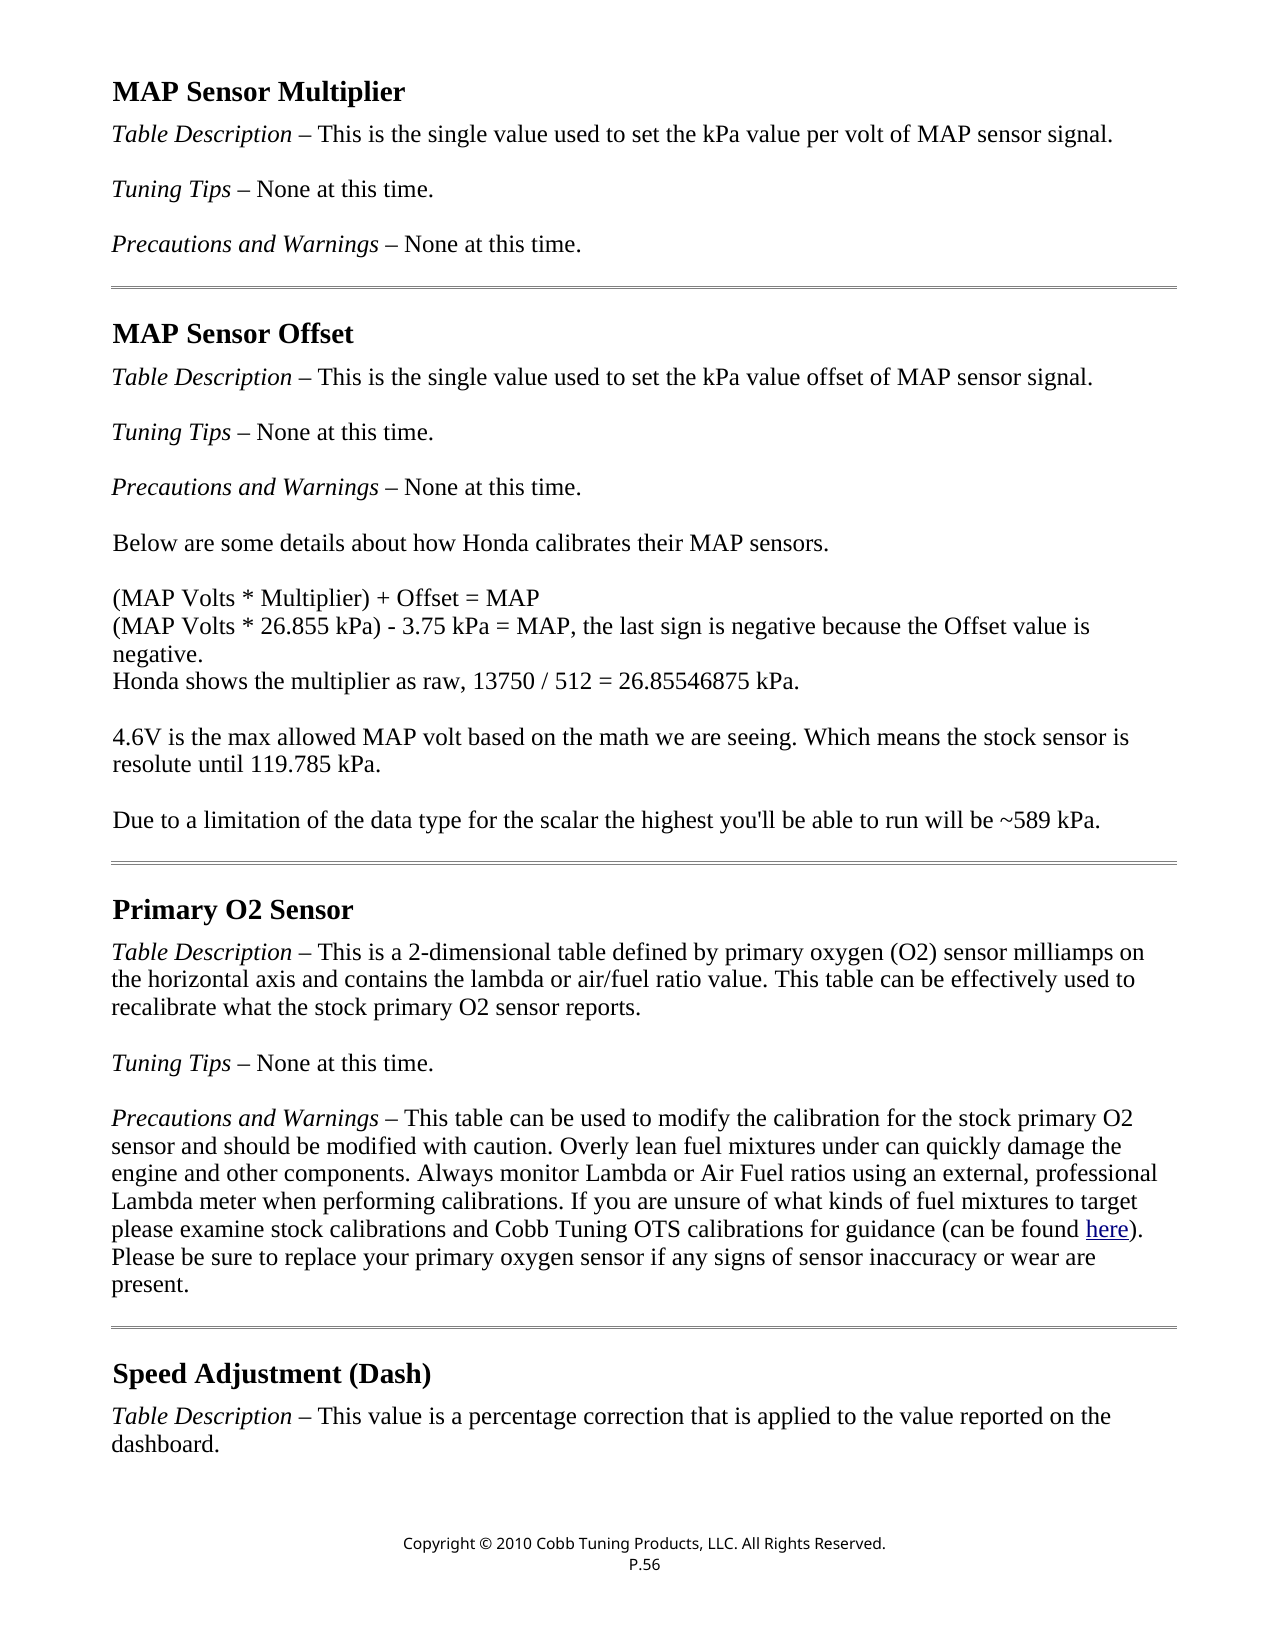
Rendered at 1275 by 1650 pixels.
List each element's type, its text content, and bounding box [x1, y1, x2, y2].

text Table Description – This value is a percentage correction that is applied to the value reported on the dashboard. [111, 1402, 1177, 1458]
text Table Description – This is a 2-dimensional table defined by primary oxygen (O2) sensor milliamps on the horizontal axis and contains the lambda or air/fuel ratio value. This table can be effectively used to recalibrate what the stock primary O2 sensor reports. [111, 938, 1177, 1021]
text Precautions and Warnings – None at this time. [111, 231, 1177, 258]
text Tuning Tips – None at this time. [111, 418, 1177, 446]
text Tuning Tips – None at this time. [111, 1049, 1177, 1076]
text Tuning Tips – None at this time. [111, 175, 1177, 203]
text Precautions and Warnings – This table can be used to modify the calibration for the stock primary O2 sensor and should be modified with caution. Overly lean fuel mixtures under can quickly damage the engine and other components. Always monitor Lambda or Air Fuel ratios using an external, professional Lambda meter when performing calibrations. If you are unsure of what kinds of fuel mixtures to target please examine stock calibrations and Cobb Tuning OTS calibrations for guidance (can be found here). Please be sure to replace your primary oxygen sensor if any signs of sensor inaccuracy or wear are present. [111, 1104, 1177, 1298]
subtitle Primary O2 Sensor [112, 893, 1177, 925]
text Below are some details about how Honda calibrates their MAP sensors. (MAP Volts * Multiplier) + Offset = MAP (MAP Volts * 26.855 kPa) - 3.75 kPa = MAP, the last sign is negative because the Offset value is negative. Honda shows the multiplier as raw, 13750 / 512 = 26.85546875 kPa. 4.6V is the max allowed MAP volt based on the math we are seeing. Which means the stock sensor is resolute until 119.785 kPa. [112, 529, 1177, 806]
text Precautions and Warnings – None at this time. [111, 473, 1177, 501]
text Table Description – This is the single value used to set the kPa value per volt of MAP sensor signal. [111, 120, 1177, 147]
text Table Description – This is the single value used to set the kPa value offset of MAP sensor signal. [111, 363, 1177, 390]
subtitle MAP Sensor Multiplier [112, 75, 1177, 107]
subtitle Speed Adjustment (Dash) [112, 1358, 1177, 1390]
text Due to a limitation of the data type for the scalar the highest you'll be able to run will be ~589 kPa. [112, 806, 1177, 834]
subtitle MAP Sensor Offset [112, 318, 1177, 350]
